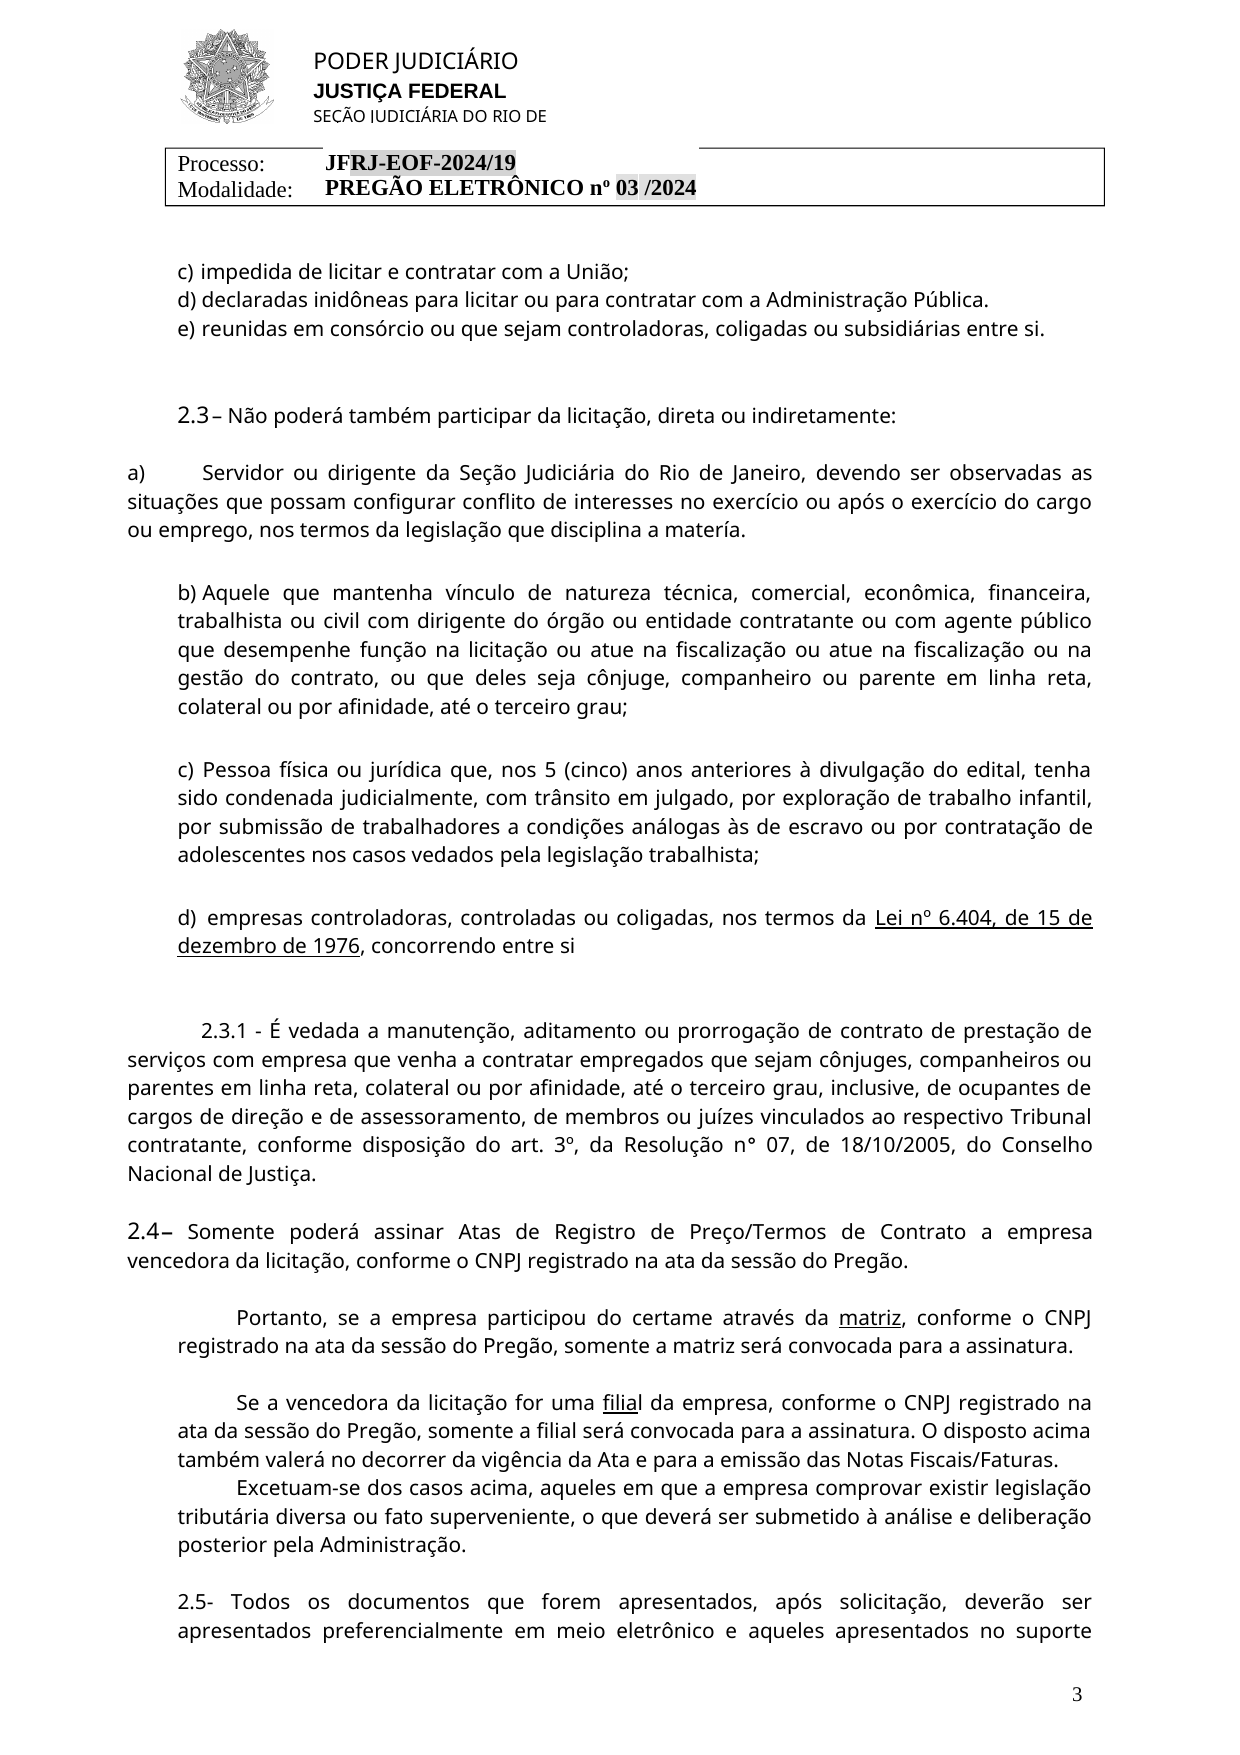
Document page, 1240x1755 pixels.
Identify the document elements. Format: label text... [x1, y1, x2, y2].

text Se a vencedora da licitação for uma filial da empresa, conforme o CNPJ registrado na ata da sessão do Pregão, somente a filial será convocada para a assinatura. O disposto acima também valerá no decorrer da vigência da Ata e para a emissão das Notas Fiscais/Faturas. [177, 1388, 1093, 1473]
text Portanto, se a empresa participou do certame através da matriz, conforme o CNPJ registrado na ata da sessão do Pregão, somente a matriz será convocada para a assinatura. [177, 1303, 1092, 1359]
list impedida de licitar e contratar com a União; [177, 257, 1239, 285]
list reunidas em consórcio ou que sejam controladoras, coligadas ou subsidiárias entre si. [177, 314, 1239, 342]
text 2.5- Todos os documentos que forem apresentados, após solicitação, deverão ser apresentados preferencialmente em meio eletrônico e aqueles apresentados no suporte [177, 1587, 1093, 1644]
list – Não poderá também participar da licitação, direta ou indiretamente: [177, 399, 1239, 430]
list Aquele que mantenha vínculo de natureza técnica, comercial, econômica, financeira, trabalhista ou civil com dirigente do órgão ou entidade contratante ou com agente público que desempenhe função na licitação ou atue na fiscalização ou atue na fiscalização ou na gestão do contrato, ou que deles seja cônjuge, companheiro ou parente em linha reta, colateral ou por afinidade, até o terceiro grau; [177, 578, 1093, 720]
list Servidor ou dirigente da Seção Judiciária do Rio de Janeiro, devendo ser observadas as situações que possam configurar conflito de interesses no exercício ou após o exercício do cargo ou emprego, nos termos da legislação que disciplina a matería. [127, 458, 1093, 544]
list Pessoa física ou jurídica que, nos 5 (cinco) anos anteriores à divulgação do edital, tenha sido condenada judicialmente, com trânsito em julgado, por exploração de trabalho infantil, por submissão de trabalhadores a condições análogas às de escravo ou por contratação de adolescentes nos casos vedados pela legislação trabalhista; [177, 755, 1093, 869]
list empresas controladoras, controladas ou coligadas, nos termos da Lei nº 6.404, de 15 de dezembro de 1976, concorrendo entre si [177, 903, 1093, 960]
list declaradas inidôneas para licitar ou para contratar com a Administração Pública. [177, 285, 1239, 314]
list - É vedada a manutenção, aditamento ou prorrogação de contrato de prestação de serviços com empresa que venha a contratar empregados que sejam cônjuges, companheiros ou parentes em linha reta, colateral ou por afinidade, até o terceiro grau, inclusive, de ocupantes de cargos de direção e de assessoramento, de membros ou juízes vinculados ao respectivo Tribunal contratante, conforme disposição do art. 3º, da Resolução n° 07, de 18/10/2005, do Conselho Nacional de Justiça. [127, 1017, 1093, 1187]
list – Somente poderá assinar Atas de Registro de Preço/Termos de Contrato a empresa vencedora da licitação, conforme o CNPJ registrado na ata da sessão do Pregão. [127, 1215, 1093, 1275]
text Excetuam-se dos casos acima, aqueles em que a empresa comprovar existir legislação tributária diversa ou fato superveniente, o que deverá ser submetido à análise e deliberação posterior pela Administração. [177, 1473, 1093, 1559]
